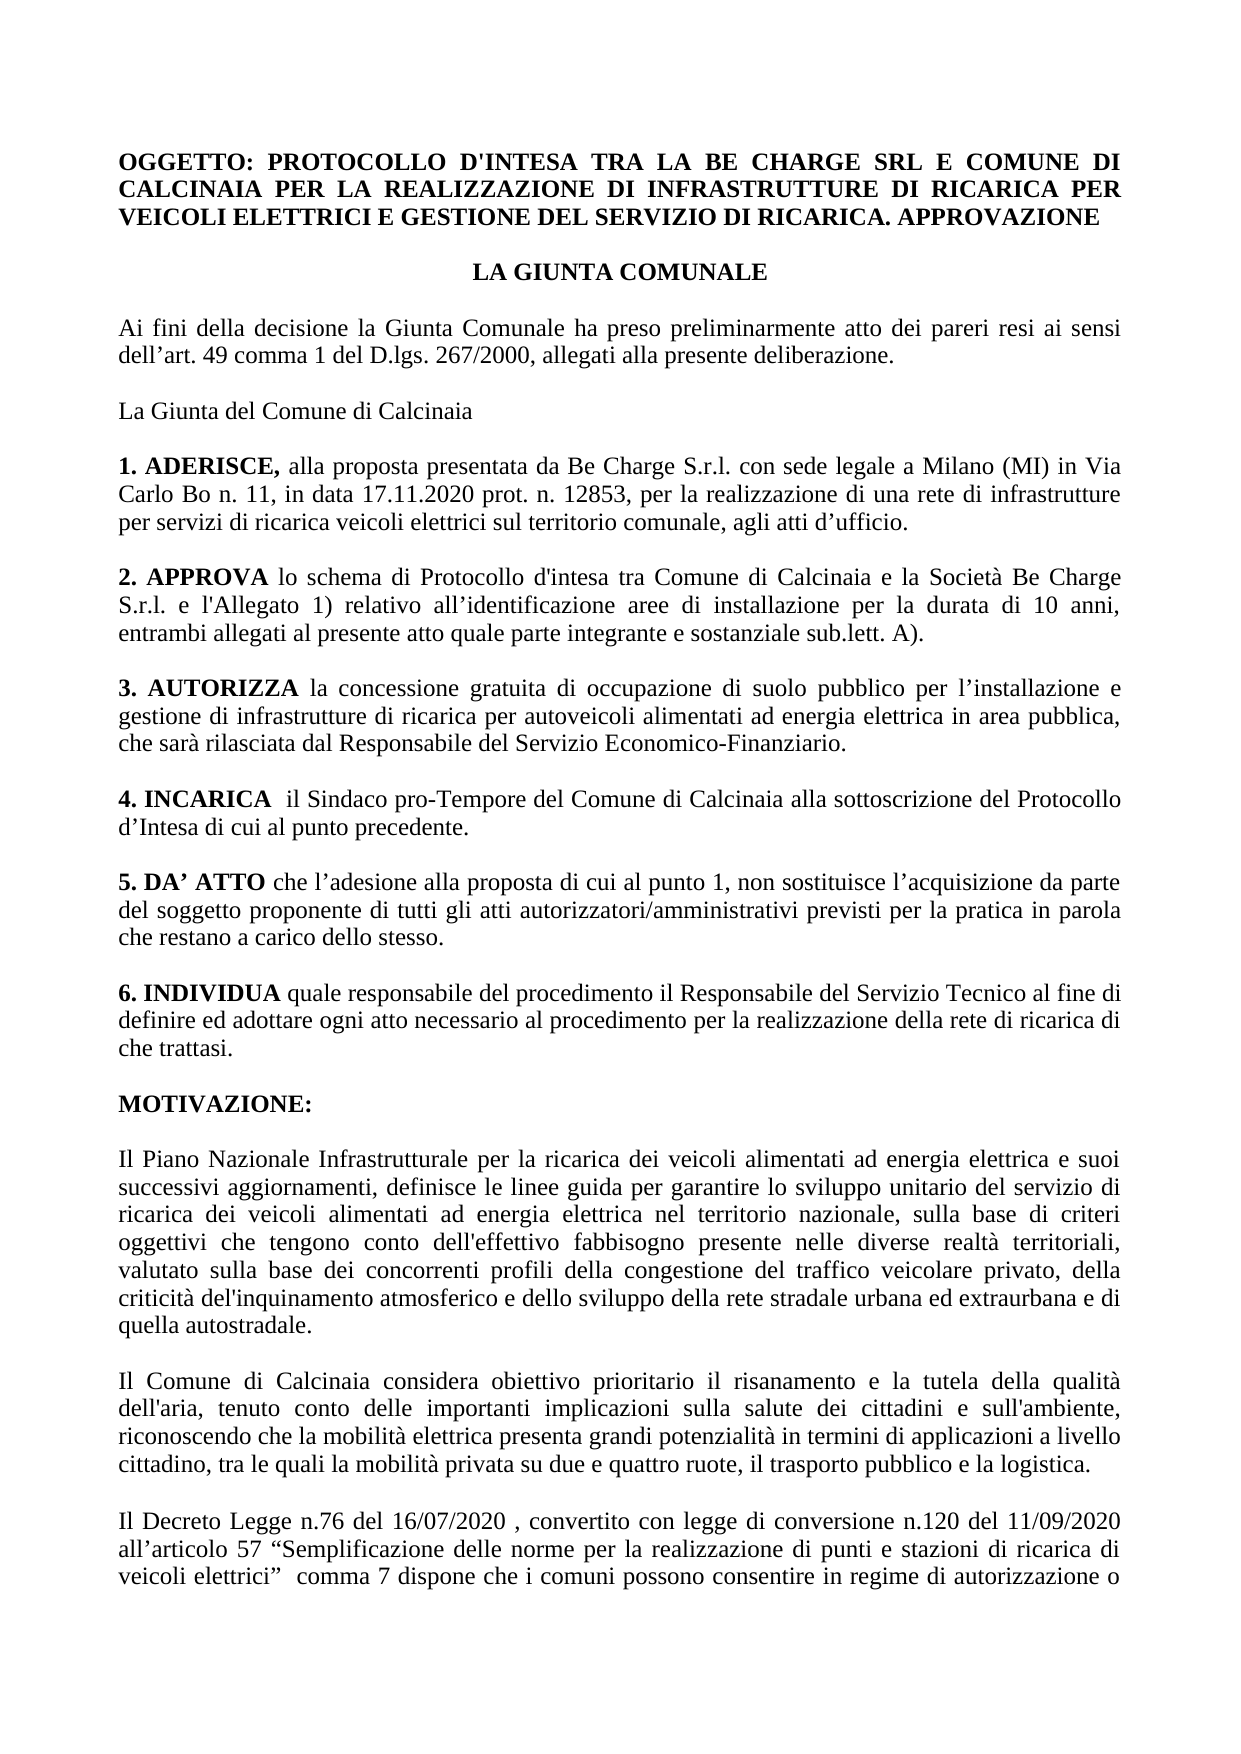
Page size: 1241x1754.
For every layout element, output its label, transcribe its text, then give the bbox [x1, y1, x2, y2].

text 2. APPROVA lo schema di Protocollo d'intesa tra Comune di Calcinaia e la Società Be Charge S.r.l. e l'Allegato 1) relativo all’identificazione aree di installazione per la durata di 10 anni, entrambi allegati al presente atto quale parte integrante e sostanziale sub.lett. A). [118, 563, 1122, 646]
text OGGETTO: PROTOCOLLO D'INTESA TRA LA BE CHARGE SRL E COMUNE DI CALCINAIA PER LA REALIZZAZIONE DI INFRASTRUTTURE DI RICARICA PER VEICOLI ELETTRICI E GESTIONE DEL SERVIZIO DI RICARICA. APPROVAZIONE [118, 148, 1122, 231]
text MOTIVAZIONE: [118, 1090, 1122, 1117]
text 5. DA’ ATTO che l’adesione alla proposta di cui al punto 1, non sostituisce l’acquisizione da parte del soggetto proponente di tutti gli atti autorizzatori/amministrativi previsti per la pratica in parola che restano a carico dello stesso. [118, 868, 1122, 951]
text LA GIUNTA COMUNALE [118, 258, 1122, 286]
text 3. AUTORIZZA la concessione gratuita di occupazione di suolo pubblico per l’installazione e gestione di infrastrutture di ricarica per autoveicoli alimentati ad energia elettrica in area pubblica, che sarà rilasciata dal Responsabile del Servizio Economico-Finanziario. [118, 674, 1122, 757]
text 6. INDIVIDUA quale responsabile del procedimento il Responsabile del Servizio Tecnico al fine di definire ed adottare ogni atto necessario al procedimento per la realizzazione della rete di ricarica di che trattasi. [118, 979, 1122, 1062]
text La Giunta del Comune di Calcinaia [118, 397, 1122, 425]
text 4. INCARICA il Sindaco pro-Tempore del Comune di Calcinaia alla sottoscrizione del Protocollo d’Intesa di cui al punto precedente. [118, 785, 1122, 840]
text Ai fini della decisione la Giunta Comunale ha preso preliminarmente atto dei pareri resi ai sensi dell’art. 49 comma 1 del D.lgs. 267/2000, allegati alla presente deliberazione. [118, 314, 1122, 369]
text Il Piano Nazionale Infrastrutturale per la ricarica dei veicoli alimentati ad energia elettrica e suoi successivi aggiornamenti, definisce le linee guida per garantire lo sviluppo unitario del servizio di ricarica dei veicoli alimentati ad energia elettrica nel territorio nazionale, sulla base di criteri oggettivi che tengono conto dell'effettivo fabbisogno presente nelle diverse realtà territoriali, valutato sulla base dei concorrenti profili della congestione del traffico veicolare privato, della criticità del'inquinamento atmosferico e dello sviluppo della rete stradale urbana ed extraurbana e di quella autostradale. [118, 1145, 1122, 1339]
text Il Comune di Calcinaia considera obiettivo prioritario il risanamento e la tutela della qualità dell'aria, tenuto conto delle importanti implicazioni sulla salute dei cittadini e sull'ambiente, riconoscendo che la mobilità elettrica presenta grandi potenzialità in termini di applicazioni a livello cittadino, tra le quali la mobilità privata su due e quattro ruote, il trasporto pubblico e la logistica. [118, 1367, 1122, 1478]
text Il Decreto Legge n.76 del 16/07/2020 , convertito con legge di conversione n.120 del 11/09/2020 all’articolo 57 “Semplificazione delle norme per la realizzazione di punti e stazioni di ricarica di veicoli elettrici” comma 7 dispone che i comuni possono consentire in regime di autorizzazione o [118, 1507, 1122, 1590]
text 1. ADERISCE, alla proposta presentata da Be Charge S.r.l. con sede legale a Milano (MI) in Via Carlo Bo n. 11, in data 17.11.2020 prot. n. 12853, per la realizzazione di una rete di infrastrutture per servizi di ricarica veicoli elettrici sul territorio comunale, agli atti d’ufficio. [118, 452, 1122, 536]
